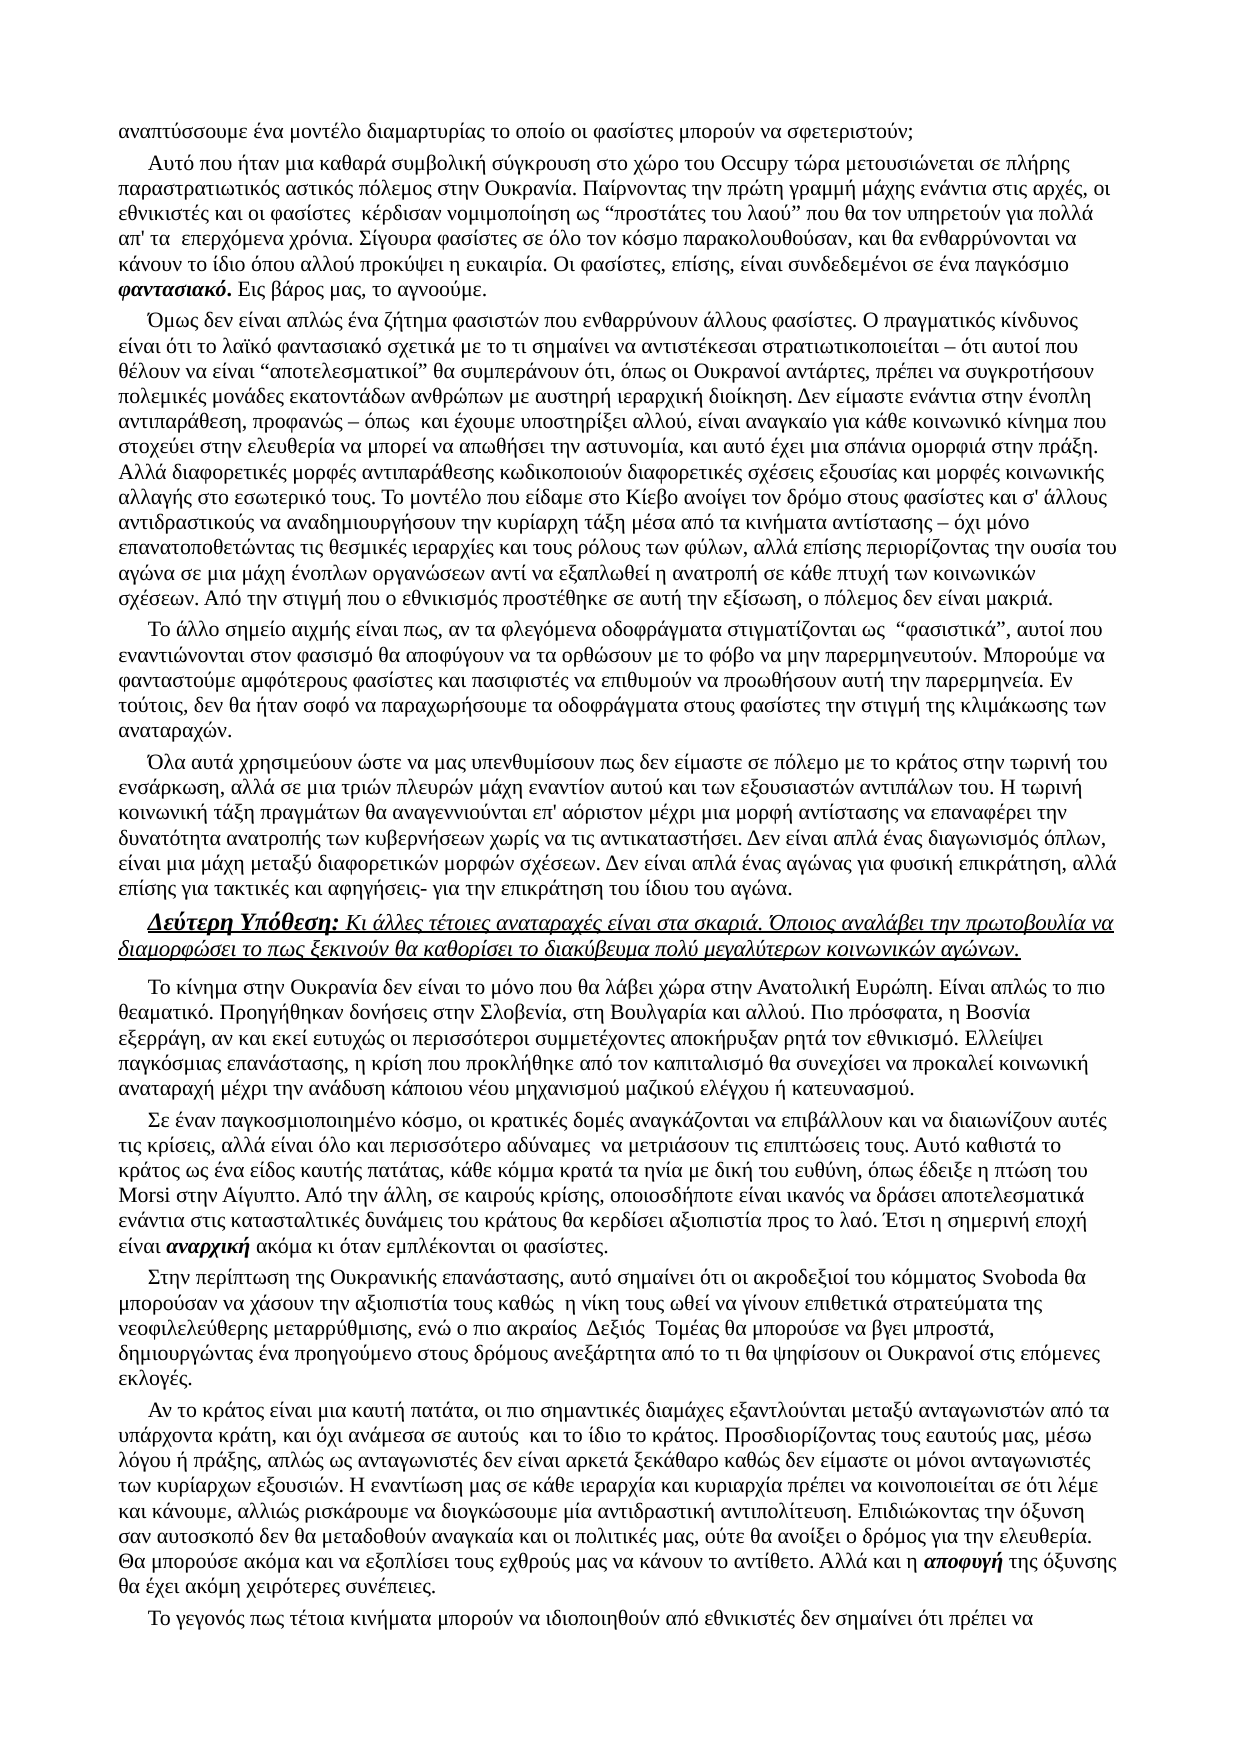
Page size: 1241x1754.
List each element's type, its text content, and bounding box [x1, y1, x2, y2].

text Στην περίπτωση της Ουκρανικής επανάστασης, αυτό σημαίνει ότι οι ακροδεξιοί του κόμματος Svoboda θα μπορούσαν να χάσουν την αξιοπιστία τους καθώς η νίκη τους ωθεί να γίνουν επιθετικά στρατεύματα της νεοφιλελεύθερης μεταρρύθμισης, ενώ ο πιο ακραίος Δεξιός Τομέας θα μπορούσε να βγει μπροστά, δημιουργώντας ένα προηγούμενο στους δρόμους ανεξάρτητα από το τι θα ψηφίσουν οι Ουκρανοί στις επόμενες εκλογές. [118, 1264, 1122, 1390]
text Όλα αυτά χρησιμεύουν ώστε να μας υπενθυμίσουν πως δεν είμαστε σε πόλεμο με το κράτος στην τωρινή του ενσάρκωση, αλλά σε μια τριών πλευρών μάχη εναντίον αυτού και των εξουσιαστών αντιπάλων του. Η τωρινή κοινωνική τάξη πραγμάτων θα αναγεννιούνται επ' αόριστον μέχρι μια μορφή αντίστασης να επαναφέρει την δυνατότητα ανατροπής των κυβερνήσεων χωρίς να τις αντικαταστήσει. Δεν είναι απλά ένας διαγωνισμός όπλων, είναι μια μάχη μεταξύ διαφορετικών μορφών σχέσεων. Δεν είναι απλά ένας αγώνας για φυσική επικράτηση, αλλά επίσης για τακτικές και αφηγήσεις- για την επικράτηση του ίδιου του αγώνα. [118, 749, 1122, 900]
text Δεύτερη Υπόθεση: Κι άλλες τέτοιες αναταραχές είναι στα σκαριά. Όποιος αναλάβει την πρωτοβουλία να διαμορφώσει το πως ξεκινούν θα καθορίσει το διακύβευμα πολύ μεγαλύτερων κοινωνικών αγώνων. [118, 907, 1122, 962]
text Το γεγονός πως τέτοια κινήματα μπορούν να ιδιοποιηθούν από εθνικιστές δεν σημαίνει ότι πρέπει να [118, 1605, 1122, 1630]
text Σε έναν παγκοσμιοποιημένο κόσμο, οι κρατικές δομές αναγκάζονται να επιβάλλουν και να διαιωνίζουν αυτές τις κρίσεις, αλλά είναι όλο και περισσότερο αδύναμες να μετριάσουν τις επιπτώσεις τους. Αυτό καθιστά το κράτος ως ένα είδος καυτής πατάτας, κάθε κόμμα κρατά τα ηνία με δική του ευθύνη, όπως έδειξε η πτώση του Morsi στην Αίγυπτο. Από την άλλη, σε καιρούς κρίσης, οποιοσδήποτε είναι ικανός να δράσει αποτελεσματικά ενάντια στις κατασταλτικές δυνάμεις του κράτους θα κερδίσει αξιοπιστία προς το λαό. Έτσι η σημερινή εποχή είναι αναρχική ακόμα κι όταν εμπλέκονται οι φασίστες. [118, 1107, 1122, 1258]
text Αν το κράτος είναι μια καυτή πατάτα, οι πιο σημαντικές διαμάχες εξαντλούνται μεταξύ ανταγωνιστών από τα υπάρχοντα κράτη, και όχι ανάμεσα σε αυτούς και το ίδιο το κράτος. Προσδιορίζοντας τους εαυτούς μας, μέσω λόγου ή πράξης, απλώς ως ανταγωνιστές δεν είναι αρκετά ξεκάθαρο καθώς δεν είμαστε οι μόνοι ανταγωνιστές των κυρίαρχων εξουσιών. Η εναντίωση μας σε κάθε ιεραρχία και κυριαρχία πρέπει να κοινοποιείται σε ότι λέμε και κάνουμε, αλλιώς ρισκάρουμε να διογκώσουμε μία αντιδραστική αντιπολίτευση. Επιδιώκοντας την όξυνση σαν αυτοσκοπό δεν θα μεταδοθούν αναγκαία και οι πολιτικές μας, ούτε θα ανοίξει ο δρόμος για την ελευθερία. Θα μπορούσε ακόμα και να εξοπλίσει τους εχθρούς μας να κάνουν το αντίθετο. Αλλά και η αποφυγή της όξυνσης θα έχει ακόμη χειρότερες συνέπειες. [118, 1397, 1122, 1598]
text Το άλλο σημείο αιχμής είναι πως, αν τα φλεγόμενα οδοφράγματα στιγματίζονται ως “φασιστικά”, αυτοί που εναντιώνονται στον φασισμό θα αποφύγουν να τα ορθώσουν με το φόβο να μην παρερμηνευτούν. Μπορούμε να φανταστούμε αμφότερους φασίστες και πασιφιστές να επιθυμούν να προωθήσουν αυτή την παρερμηνεία. Εν τούτοις, δεν θα ήταν σοφό να παραχωρήσουμε τα οδοφράγματα στους φασίστες την στιγμή της κλιμάκωσης των αναταραχών. [118, 616, 1122, 742]
text Αυτό που ήταν μια καθαρά συμβολική σύγκρουση στο χώρο του Occupy τώρα μετουσιώνεται σε πλήρης παραστρατιωτικός αστικός πόλεμος στην Ουκρανία. Παίρνοντας την πρώτη γραμμή μάχης ενάντια στις αρχές, οι εθνικιστές και οι φασίστες κέρδισαν νομιμοποίηση ως “προστάτες του λαού” που θα τον υπηρετούν για πολλά απ' τα επερχόμενα χρόνια. Σίγουρα φασίστες σε όλο τον κόσμο παρακολουθούσαν, και θα ενθαρρύνονται να κάνουν το ίδιο όπου αλλού προκύψει η ευκαιρία. Οι φασίστες, επίσης, είναι συνδεδεμένοι σε ένα παγκόσμιο φαντασιακό. Εις βάρος μας, το αγνοούμε. [118, 150, 1122, 301]
text αναπτύσσουμε ένα μοντέλο διαμαρτυρίας το οποίο οι φασίστες μπορούν να σφετεριστούν; [118, 118, 1122, 143]
text Όμως δεν είναι απλώς ένα ζήτημα φασιστών που ενθαρρύνουν άλλους φασίστες. Ο πραγματικός κίνδυνος είναι ότι το λαϊκό φαντασιακό σχετικά με το τι σημαίνει να αντιστέκεσαι στρατιωτικοποιείται – ότι αυτοί που θέλουν να είναι “αποτελεσματικοί” θα συμπεράνουν ότι, όπως οι Ουκρανοί αντάρτες, πρέπει να συγκροτήσουν πολεμικές μονάδες εκατοντάδων ανθρώπων με αυστηρή ιεραρχική διοίκηση. Δεν είμαστε ενάντια στην ένοπλη αντιπαράθεση, προφανώς – όπως και έχουμε υποστηρίξει αλλού, είναι αναγκαίο για κάθε κοινωνικό κίνημα που στοχεύει στην ελευθερία να μπορεί να απωθήσει την αστυνομία, και αυτό έχει μια σπάνια ομορφιά στην πράξη. Αλλά διαφορετικές μορφές αντιπαράθεσης κωδικοποιούν διαφορετικές σχέσεις εξουσίας και μορφές κοινωνικής αλλαγής στο εσωτερικό τους. Το μοντέλο που είδαμε στο Κίεβο ανοίγει τον δρόμο στους φασίστες και σ' άλλους αντιδραστικούς να αναδημιουργήσουν την κυρίαρχη τάξη μέσα από τα κινήματα αντίστασης – όχι μόνο επανατοποθετώντας τις θεσμικές ιεραρχίες και τους ρόλους των φύλων, αλλά επίσης περιορίζοντας την ουσία του αγώνα σε μια μάχη ένοπλων οργανώσεων αντί να εξαπλωθεί η ανατροπή σε κάθε πτυχή των κοινωνικών σχέσεων. Από την στιγμή που ο εθνικισμός προστέθηκε σε αυτή την εξίσωση, ο πόλεμος δεν είναι μακριά. [118, 307, 1122, 610]
text Το κίνημα στην Ουκρανία δεν είναι το μόνο που θα λάβει χώρα στην Ανατολική Ευρώπη. Είναι απλώς το πιο θεαματικό. Προηγήθηκαν δονήσεις στην Σλοβενία, στη Βουλγαρία και αλλού. Πιο πρόσφατα, η Βοσνία εξερράγη, αν και εκεί ευτυχώς οι περισσότεροι συμμετέχοντες αποκήρυξαν ρητά τον εθνικισμό. Ελλείψει παγκόσμιας επανάστασης, η κρίση που προκλήθηκε από τον καπιταλισμό θα συνεχίσει να προκαλεί κοινωνική αναταραχή μέχρι την ανάδυση κάποιου νέου μηχανισμού μαζικού ελέγχου ή κατευνασμού. [118, 974, 1122, 1100]
